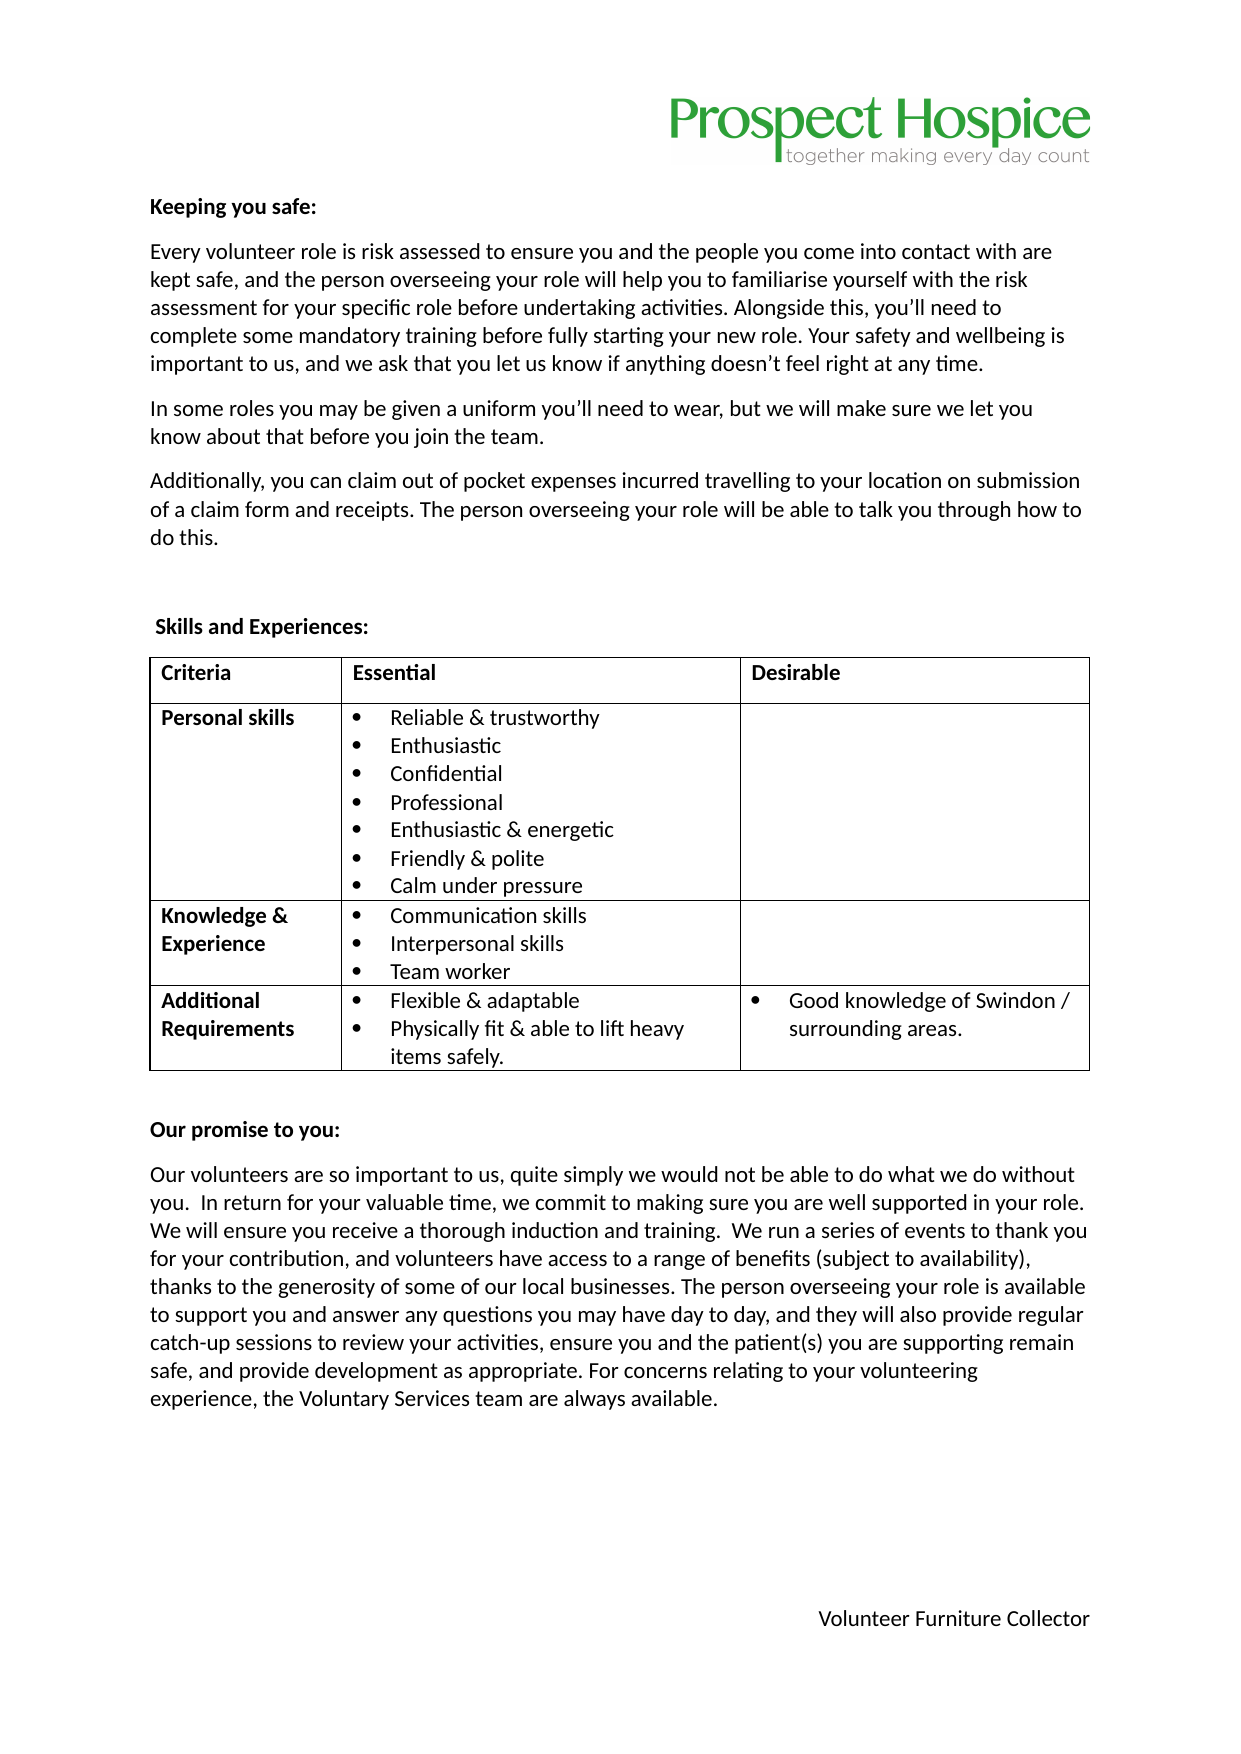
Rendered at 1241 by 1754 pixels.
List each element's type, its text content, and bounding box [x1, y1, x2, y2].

text Keeping you safe: [150, 192, 1090, 221]
text Our promise to you: [150, 1116, 1090, 1144]
text Skills and Experiences: [150, 612, 1090, 640]
table_cell Communication skills Interpersonal skills Team worker [342, 901, 740, 985]
text Every volunteer role is risk assessed to ensure you and the people you come into contact with are kept safe, and the person overseeing your role will help you to familiarise yourself with the risk assessment for your specific role before undertaking activities. Alongside this, you’ll need to complete some mandatory training before fully starting your new role. Your safety and wellbeing is important to us, and we ask that you let us know if anything doesn’t feel right at any time. [150, 237, 1090, 377]
table_cell Flexible & adaptable Physically fit & able to lift heavy items safely. [342, 986, 740, 1070]
table_cell [741, 704, 1089, 900]
text In some roles you may be given a uniform you’ll need to wear, but we will make sure we let you know about that before you join the team. [150, 394, 1090, 450]
table_header Essential [342, 658, 740, 702]
table_header Criteria [151, 658, 341, 702]
table_cell Knowledge & Experience [151, 901, 341, 985]
text Additionally, you can claim out of pocket expenses incurred travelling to your location on submission of a claim form and receipts. The person overseeing your role will be able to talk you through how to do this. [150, 467, 1090, 551]
table_header Desirable [741, 658, 1089, 702]
table_cell Additional Requirements [151, 986, 341, 1070]
table_cell Personal skills [151, 704, 341, 900]
text Our volunteers are so important to us, quite simply we would not be able to do what we do without you. In return for your valuable time, we commit to making sure you are well supported in your role. We will ensure you receive a thorough induction and training. We run a series of events to thank you for your contribution, and volunteers have access to a range of benefits (subject to availability), thanks to the generosity of some of our local businesses. The person overseeing your role is available to support you and answer any questions you may have day to day, and they will also provide regular catch-up sessions to review your activities, ensure you and the patient(s) you are supporting remain safe, and provide development as appropriate. For concerns relating to your volunteering experience, the Voluntary Services team are always available. [150, 1160, 1090, 1412]
table_cell Good knowledge of Swindon / surrounding areas. [741, 986, 1089, 1070]
table_cell [741, 901, 1089, 985]
table_cell Reliable & trustworthy Enthusiastic Confidential Professional Enthusiastic & energetic Friendly & polite Calm under pressure [342, 704, 740, 900]
